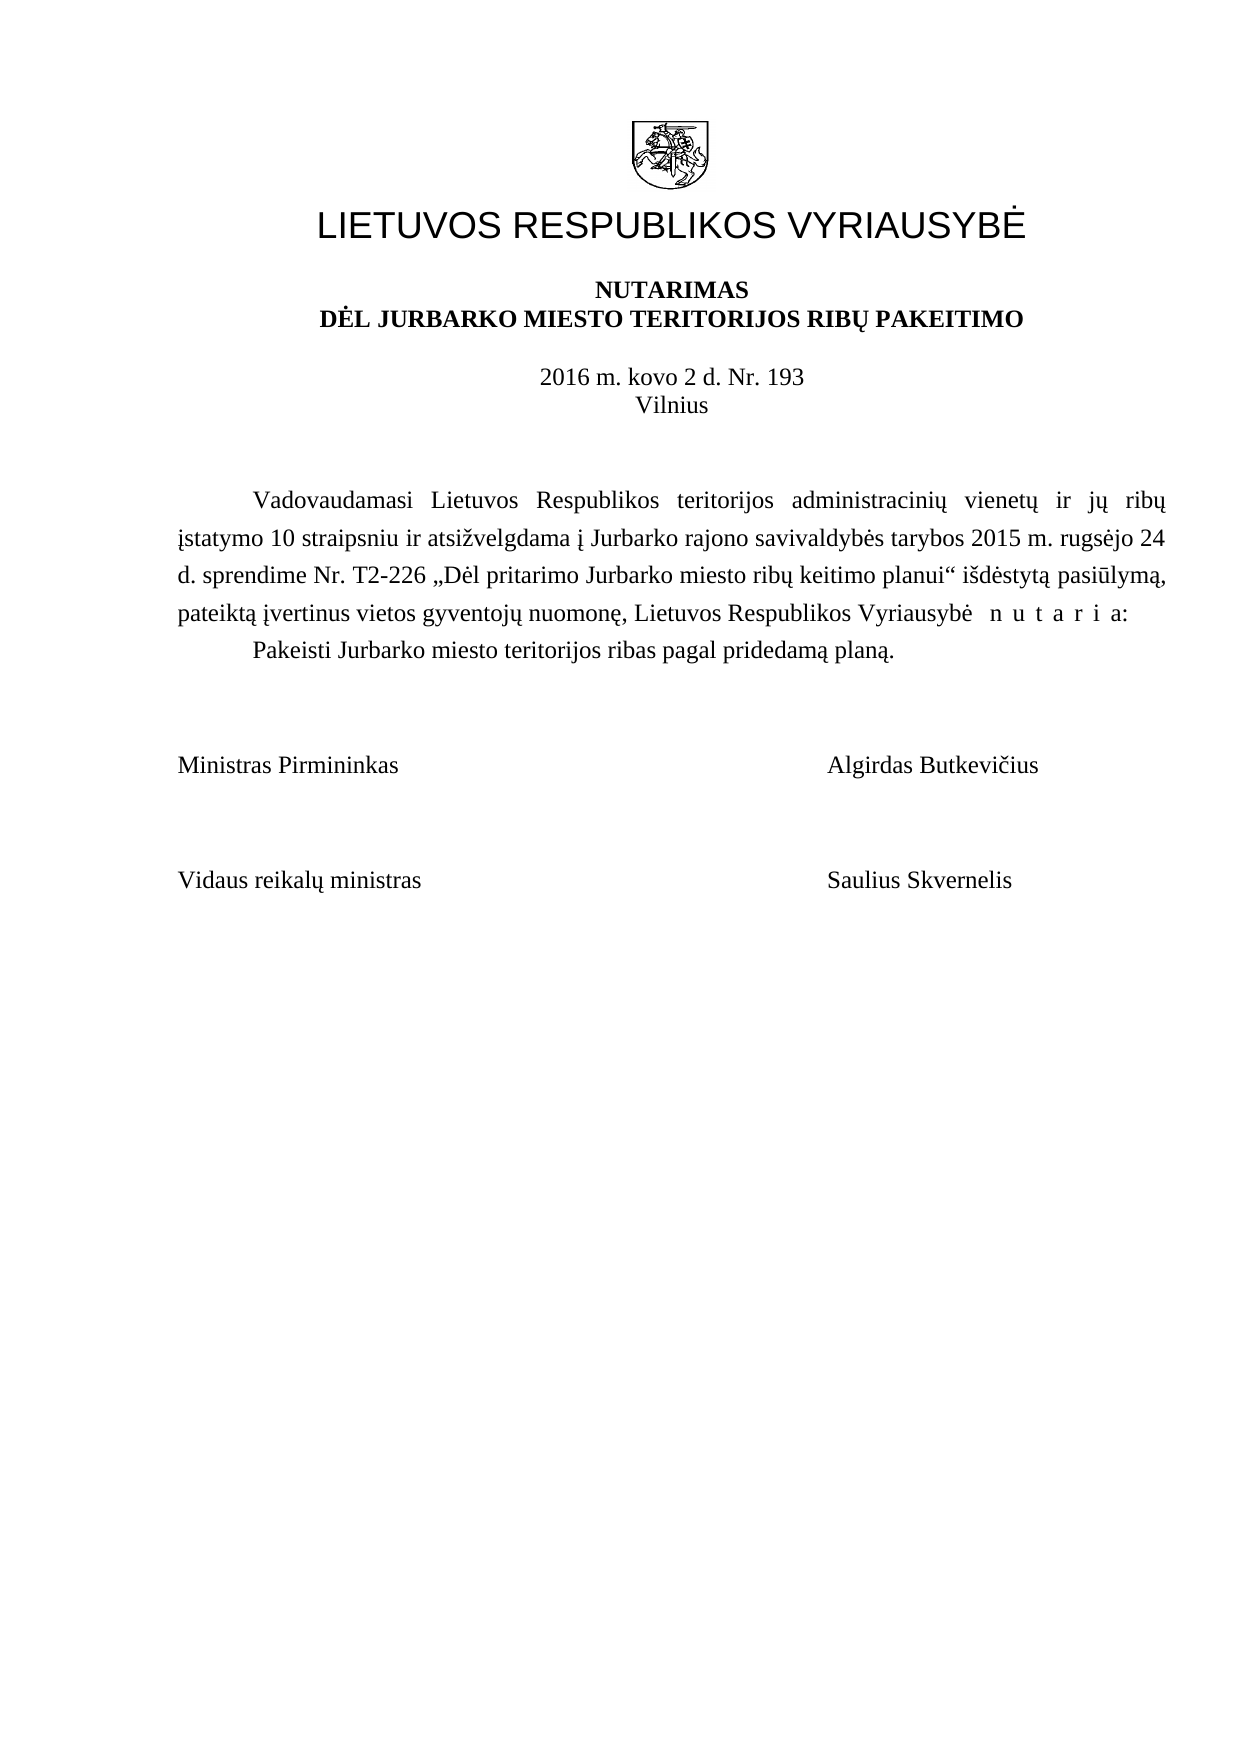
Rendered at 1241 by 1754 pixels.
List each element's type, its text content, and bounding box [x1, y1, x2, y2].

text 2016 m. kovo 2 d. Nr. 193 Vilnius [177, 362, 1166, 419]
text nutarimas [177, 275, 1166, 304]
text Lietuvos Respublikos Vyriausybė [177, 203, 1166, 247]
text Vadovaudamasi Lietuvos Respublikos teritorijos administracinių vienetų ir jų ribų įstatymo 10 straipsniu ir atsižvelgdama į Jurbarko rajono savivaldybės tarybos 2015 m. rugsėjo 24 d. sprendime Nr. T2-226 „Dėl pritarimo Jurbarko miesto ribų keitimo planui“ išdėstytą pasiūlymą, pateiktą įvertinus vietos gyventojų nuomonę, Lietuvos Respublikos Vyriausybė nutaria: [177, 477, 1166, 627]
text Vidaus reikalų ministras Saulius Skvernelis [177, 865, 1166, 894]
text Ministras Pirmininkas Algirdas Butkevičius [177, 750, 1166, 779]
text Dėl JURBARKO MIESTO TERITORIJOS RIBŲ PAKEITIMO [177, 304, 1166, 333]
text Pakeisti Jurbarko miesto teritorijos ribas pagal pridedamą planą. [177, 627, 1166, 664]
